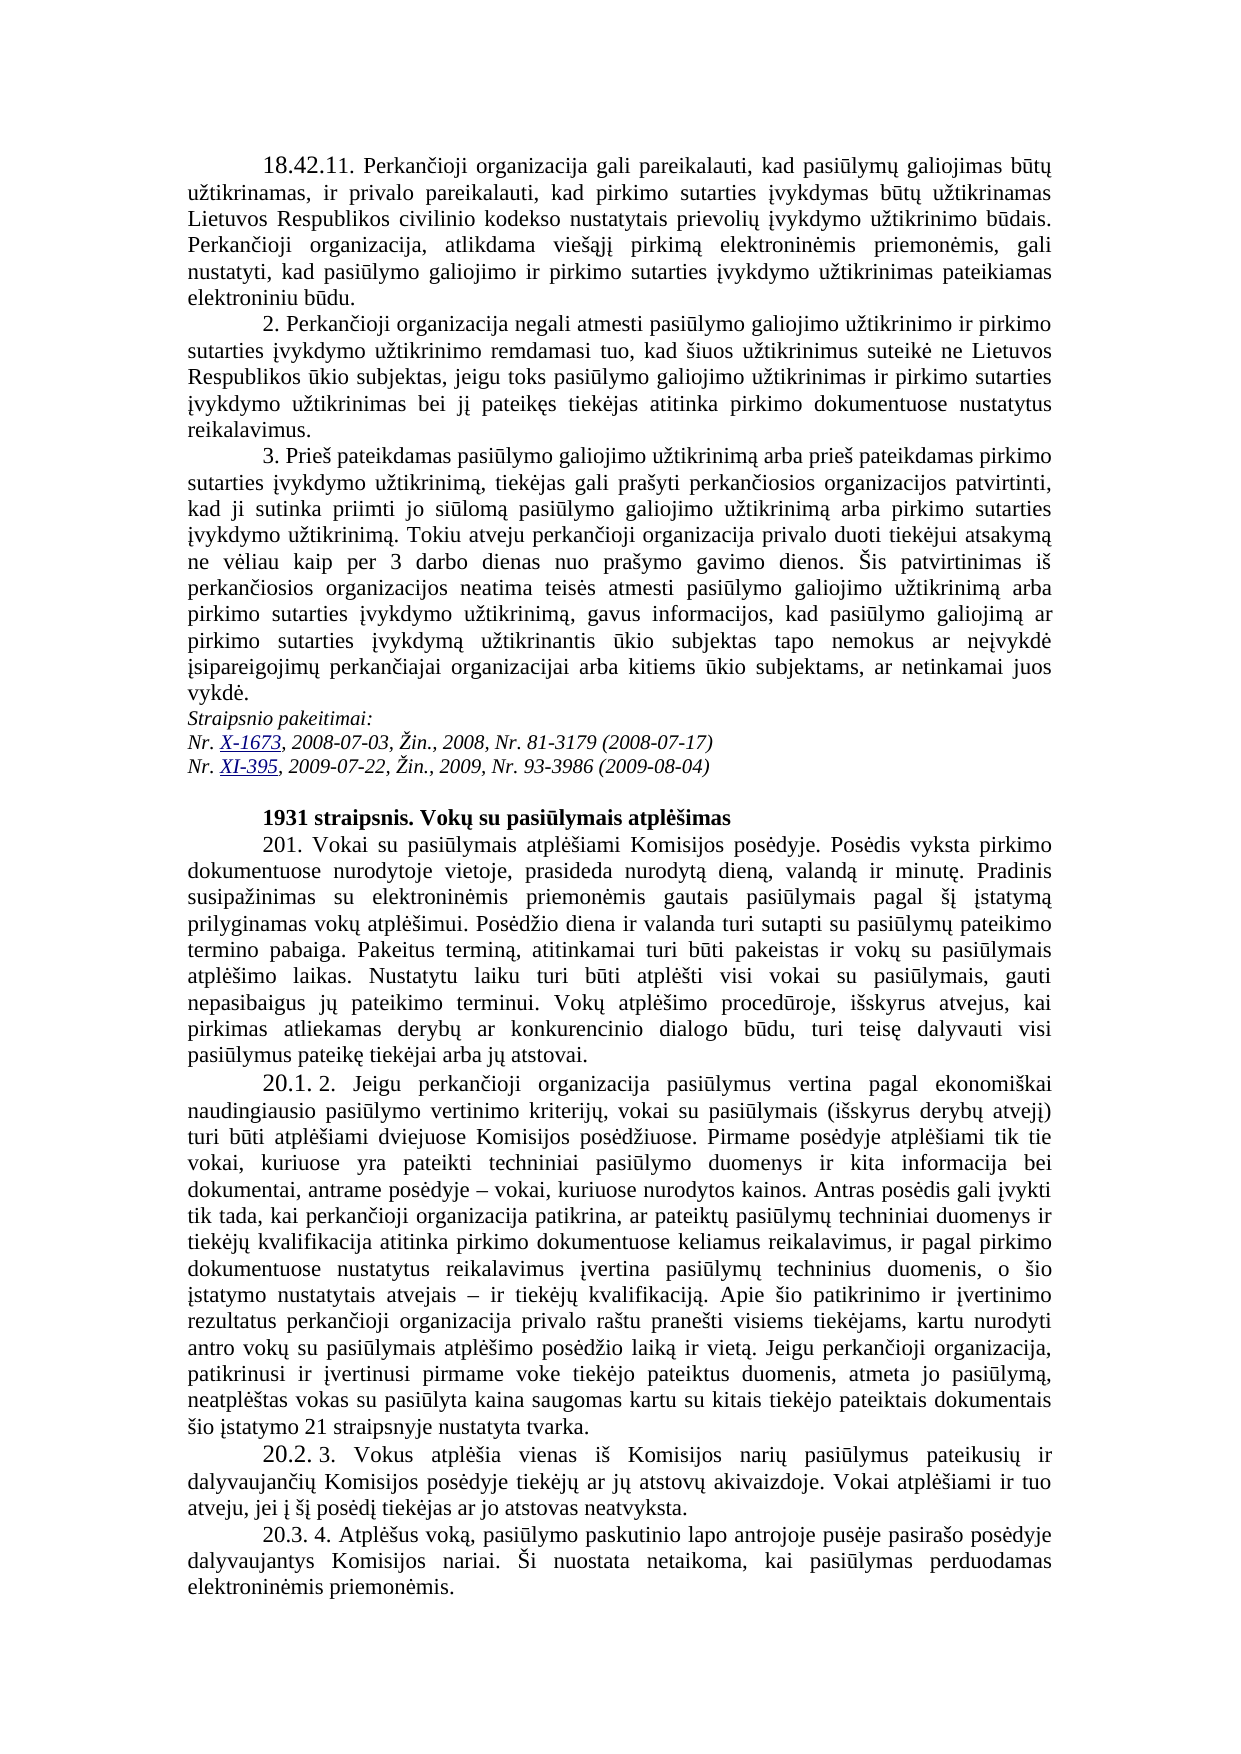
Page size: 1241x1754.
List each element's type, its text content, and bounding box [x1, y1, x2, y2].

text 2. Perkančioji organizacija negali atmesti pasiūlymo galiojimo užtikrinimo ir pirkimo sutarties įvykdymo užtikrinimo remdamasi tuo, kad šiuos užtikrinimus suteikė ne Lietuvos Respublikos ūkio subjektas, jeigu toks pasiūlymo galiojimo užtikrinimas ir pirkimo sutarties įvykdymo užtikrinimas bei jį pateikęs tiekėjas atitinka pirkimo dokumentuose nustatytus reikalavimus. [187, 311, 1053, 442]
text 3. Prieš pateikdamas pasiūlymo galiojimo užtikrinimą arba prieš pateikdamas pirkimo sutarties įvykdymo užtikrinimą, tiekėjas gali prašyti perkančiosios organizacijos patvirtinti, kad ji sutinka priimti jo siūlomą pasiūlymo galiojimo užtikrinimą arba pirkimo sutarties įvykdymo užtikrinimą. Tokiu atveju perkančioji organizacija privalo duoti tiekėjui atsakymą ne vėliau kaip per 3 darbo dienas nuo prašymo gavimo dienos. Šis patvirtinimas iš perkančiosios organizacijos neatima teisės atmesti pasiūlymo galiojimo užtikrinimą arba pirkimo sutarties įvykdymo užtikrinimą, gavus informacijos, kad pasiūlymo galiojimą ar pirkimo sutarties įvykdymą užtikrinantis ūkio subjektas tapo nemokus ar neįvykdė įsipareigojimų perkančiajai organizacijai arba kitiems ūkio subjektams, ar netinkamai juos vykdė. [187, 442, 1053, 706]
subtitle 1. Perkančioji organizacija gali pareikalauti, kad pasiūlymų galiojimas būtų užtikrinamas, ir privalo pareikalauti, kad pirkimo sutarties įvykdymas būtų užtikrinamas Lietuvos Respublikos civilinio kodekso nustatytais prievolių įvykdymo užtikrinimo būdais. Perkančioji organizacija, atlikdama viešąjį pirkimą elektroninėmis priemonėmis, gali nustatyti, kad pasiūlymo galiojimo ir pirkimo sutarties įvykdymo užtikrinimas pateikiamas elektroniniu būdu. [187, 150, 1053, 311]
text Nr. X-1673, 2008-07-03, Žin., 2008, Nr. 81-3179 (2008-07-17) [187, 730, 1053, 754]
subtitle 4. Atplėšus voką, pasiūlymo paskutinio lapo antrojoje pusėje pasirašo posėdyje dalyvaujantys Komisijos nariai. Ši nuostata netaikoma, kai pasiūlymas perduodamas elektroninėmis priemonėmis. [187, 1521, 1053, 1600]
text Straipsnio pakeitimai: [187, 706, 1053, 730]
subtitle 1. Vokai su pasiūlymais atplėšiami Komisijos posėdyje. Posėdis vyksta pirkimo dokumentuose nurodytoje vietoje, prasideda nurodytą dieną, valandą ir minutę. Pradinis susipažinimas su elektroninėmis priemonėmis gautais pasiūlymais pagal šį įstatymą prilyginamas vokų atplėšimui. Posėdžio diena ir valanda turi sutapti su pasiūlymų pateikimo termino pabaiga. Pakeitus terminą, atitinkamai turi būti pakeistas ir vokų su pasiūlymais atplėšimo laikas. Nustatytu laiku turi būti atplėšti visi vokai su pasiūlymais, gauti nepasibaigus jų pateikimo terminui. Vokų atplėšimo procedūroje, išskyrus atvejus, kai pirkimas atliekamas derybų ar konkurencinio dialogo būdu, turi teisę dalyvauti visi pasiūlymus pateikę tiekėjai arba jų atstovai. [187, 831, 1053, 1068]
subtitle 2. Jeigu perkančioji organizacija pasiūlymus vertina pagal ekonomiškai naudingiausio pasiūlymo vertinimo kriterijų, vokai su pasiūlymais (išskyrus derybų atvejį) turi būti atplėšiami dviejuose Komisijos posėdžiuose. Pirmame posėdyje atplėšiami tik tie vokai, kuriuose yra pateikti techniniai pasiūlymo duomenys ir kita informacija bei dokumentai, antrame posėdyje – vokai, kuriuose nurodytos kainos. Antras posėdis gali įvykti tik tada, kai perkančioji organizacija patikrina, ar pateiktų pasiūlymų techniniai duomenys ir tiekėjų kvalifikacija atitinka pirkimo dokumentuose keliamus reikalavimus, ir pagal pirkimo dokumentuose nustatytus reikalavimus įvertina pasiūlymų techninius duomenis, o šio įstatymo nustatytais atvejais – ir tiekėjų kvalifikaciją. Apie šio patikrinimo ir įvertinimo rezultatus perkančioji organizacija privalo raštu pranešti visiems tiekėjams, kartu nurodyti antro vokų su pasiūlymais atplėšimo posėdžio laiką ir vietą. Jeigu perkančioji organizacija, patikrinusi ir įvertinusi pirmame voke tiekėjo pateiktus duomenis, atmeta jo pasiūlymą, neatplėštas vokas su pasiūlyta kaina saugomas kartu su kitais tiekėjo pateiktais dokumentais šio įstatymo 21 straipsnyje nustatyta tvarka. [187, 1068, 1053, 1439]
text Nr. XI-395, 2009-07-22, Žin., 2009, Nr. 93-3986 (2009-08-04) [187, 754, 1053, 778]
subtitle 31 straipsnis. Vokų su pasiūlymais atplėšimas [187, 804, 1053, 831]
subtitle 3. Vokus atplėšia vienas iš Komisijos narių pasiūlymus pateikusių ir dalyvaujančių Komisijos posėdyje tiekėjų ar jų atstovų akivaizdoje. Vokai atplėšiami ir tuo atveju, jei į šį posėdį tiekėjas ar jo atstovas neatvyksta. [187, 1439, 1053, 1521]
